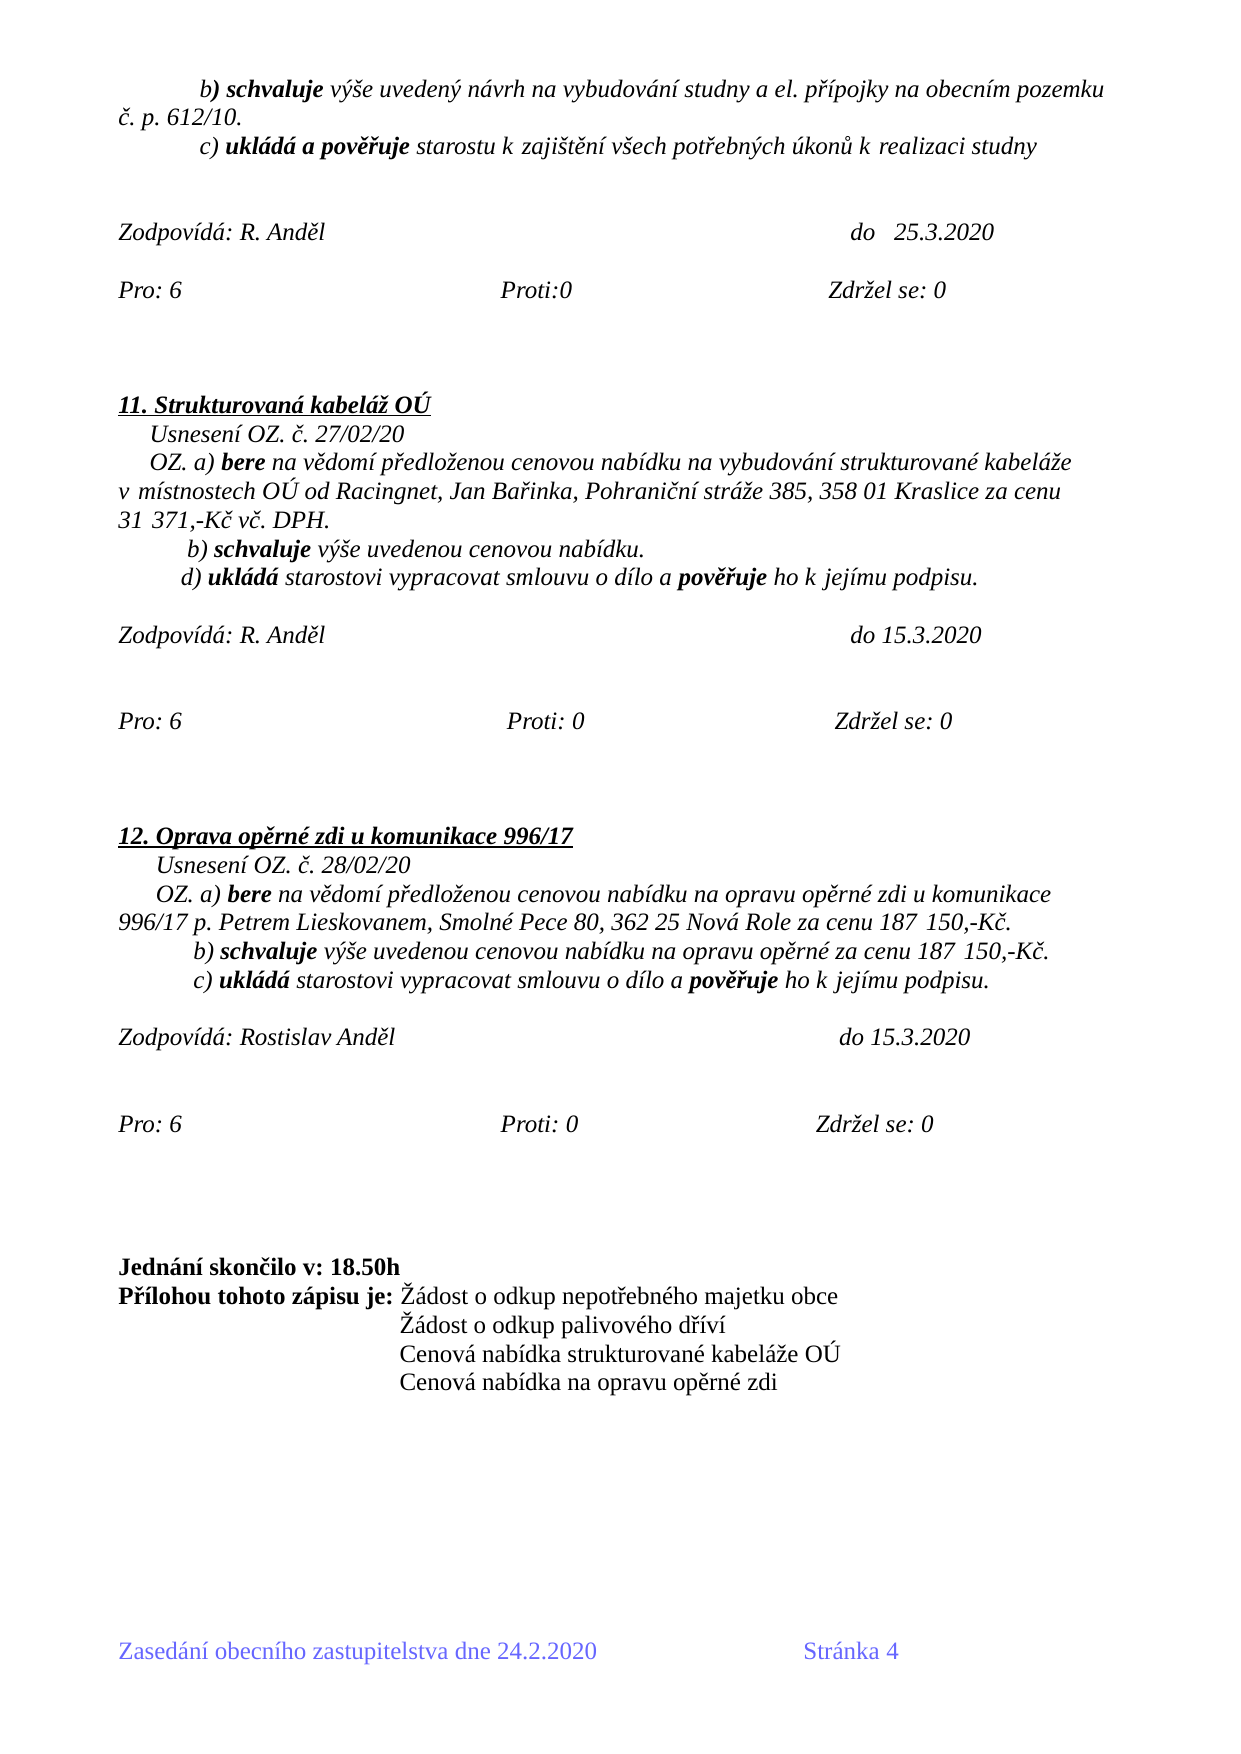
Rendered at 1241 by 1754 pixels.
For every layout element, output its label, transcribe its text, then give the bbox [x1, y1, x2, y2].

text Usnesení OZ. č. 28/02/20 [118, 850, 1122, 879]
text b) schvaluje výše uvedenou cenovou nabídku. [118, 534, 1122, 562]
text d) ukládá starostovi vypracovat smlouvu o dílo a pověřuje ho k jejímu podpisu. [118, 562, 1122, 591]
text OZ. a) bere na vědomí předloženou cenovou nabídku na opravu opěrné zdi u komunikace 996/17 p. Petrem Lieskovanem, Smolné Pece 80, 362 25 Nová Role za cenu 187 150,-Kč. [118, 879, 1122, 936]
text Pro: 6 Proti: 0 Zdržel se: 0 [118, 706, 1122, 735]
text Usnesení OZ. č. 27/02/20 [118, 419, 1122, 447]
text Jednání skončilo v: 18.50h [118, 1252, 1122, 1281]
text Zodpovídá: R. Anděl do 15.3.2020 [118, 620, 1122, 649]
text c) ukládá a pověřuje starostu k zajištění všech potřebných úkonů k realizaci studny [118, 131, 1122, 160]
text 12. Oprava opěrné zdi u komunikace 996/17 [118, 821, 1122, 850]
text Přílohou tohoto zápisu je: Žádost o odkup nepotřebného majetku obce [118, 1281, 1122, 1310]
text b) schvaluje výše uvedenou cenovou nabídku na opravu opěrné za cenu 187 150,-Kč. [118, 936, 1122, 965]
text Pro: 6 Proti:0 Zdržel se: 0 [118, 275, 1122, 304]
text Zodpovídá: R. Anděl do 25.3.2020 [118, 217, 1122, 246]
text Žádost o odkup palivového dříví [118, 1310, 1122, 1339]
text Cenová nabídka na opravu opěrné zdi [118, 1367, 1122, 1396]
text OZ. a) bere na vědomí předloženou cenovou nabídku na vybudování strukturované kabeláže v místnostech OÚ od Racingnet, Jan Bařinka, Pohraniční stráže 385, 358 01 Kraslice za cenu 31 371,-Kč vč. DPH. [118, 447, 1122, 534]
text Zodpovídá: Rostislav Anděl do 15.3.2020 [118, 1022, 1122, 1051]
text Cenová nabídka strukturované kabeláže OÚ [118, 1339, 1122, 1367]
text 11. Strukturovaná kabeláž OÚ [118, 390, 1122, 419]
text Pro: 6 Proti: 0 Zdržel se: 0 [118, 1109, 1122, 1137]
text c) ukládá starostovi vypracovat smlouvu o dílo a pověřuje ho k jejímu podpisu. [118, 965, 1122, 994]
text b) schvaluje výše uvedený návrh na vybudování studny a el. přípojky na obecním pozemku č. p. 612/10. [118, 74, 1122, 131]
